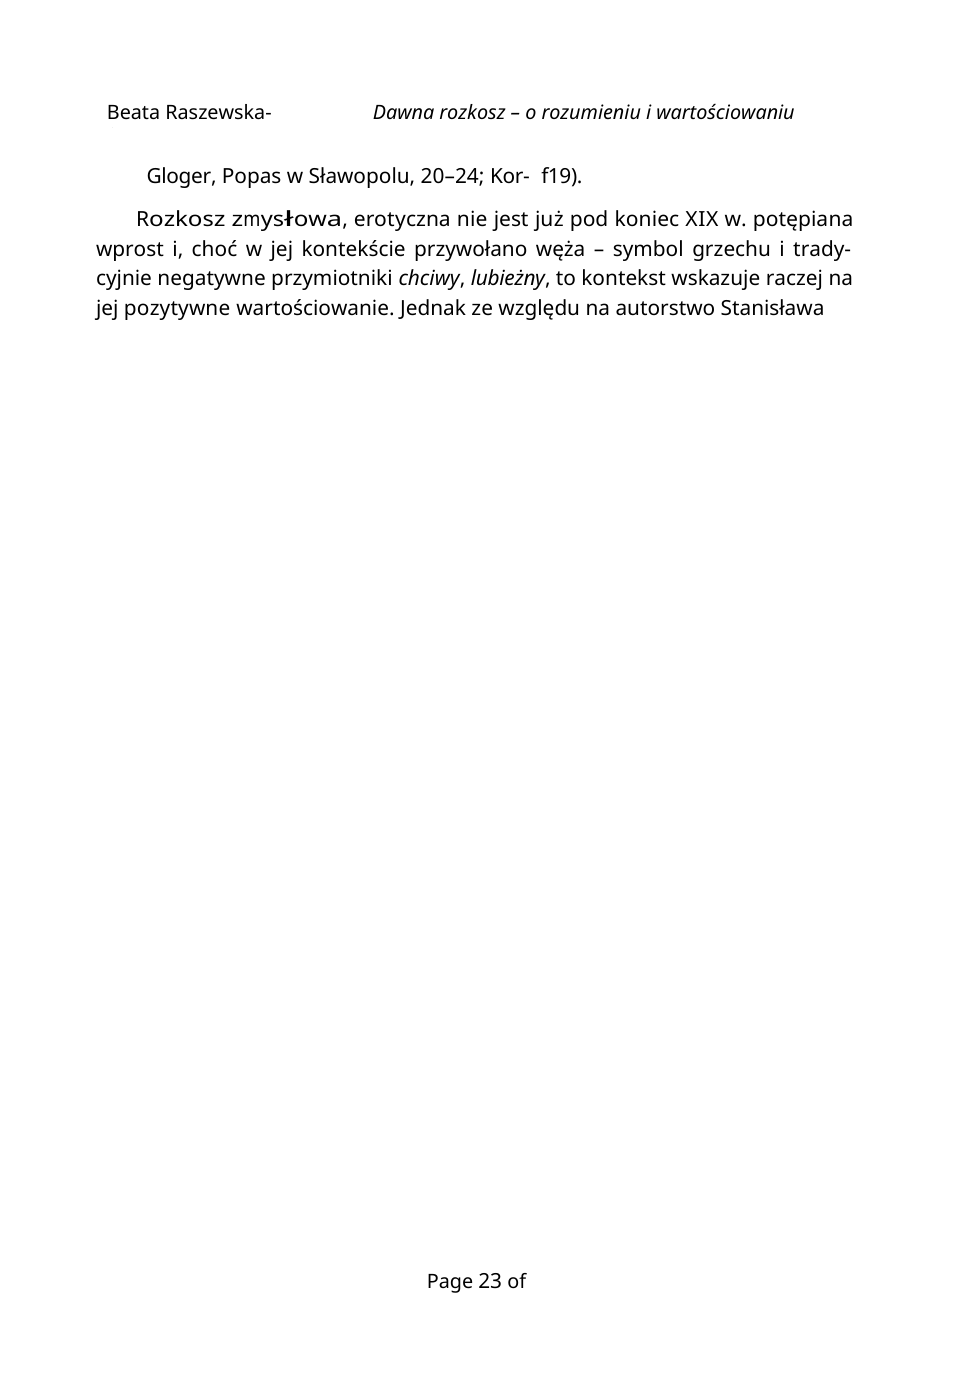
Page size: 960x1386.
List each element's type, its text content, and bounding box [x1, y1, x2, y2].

text Rozkosz zmysłowa, erotyczna nie jest już pod koniec XIX w. potępiana wprost i, choć w jej kontekście przywołano węża – symbol grzechu i trady- cyjnie negatywne przymiotniki chciwy, lubieżny, to kontekst wskazuje raczej na jej pozytywne wartościowanie. Jednak ze względu na autorstwo Stanisława [96, 203, 853, 321]
text Gloger, Popas w Sławopolu, 20–24; Kor- f19). [146, 163, 853, 189]
